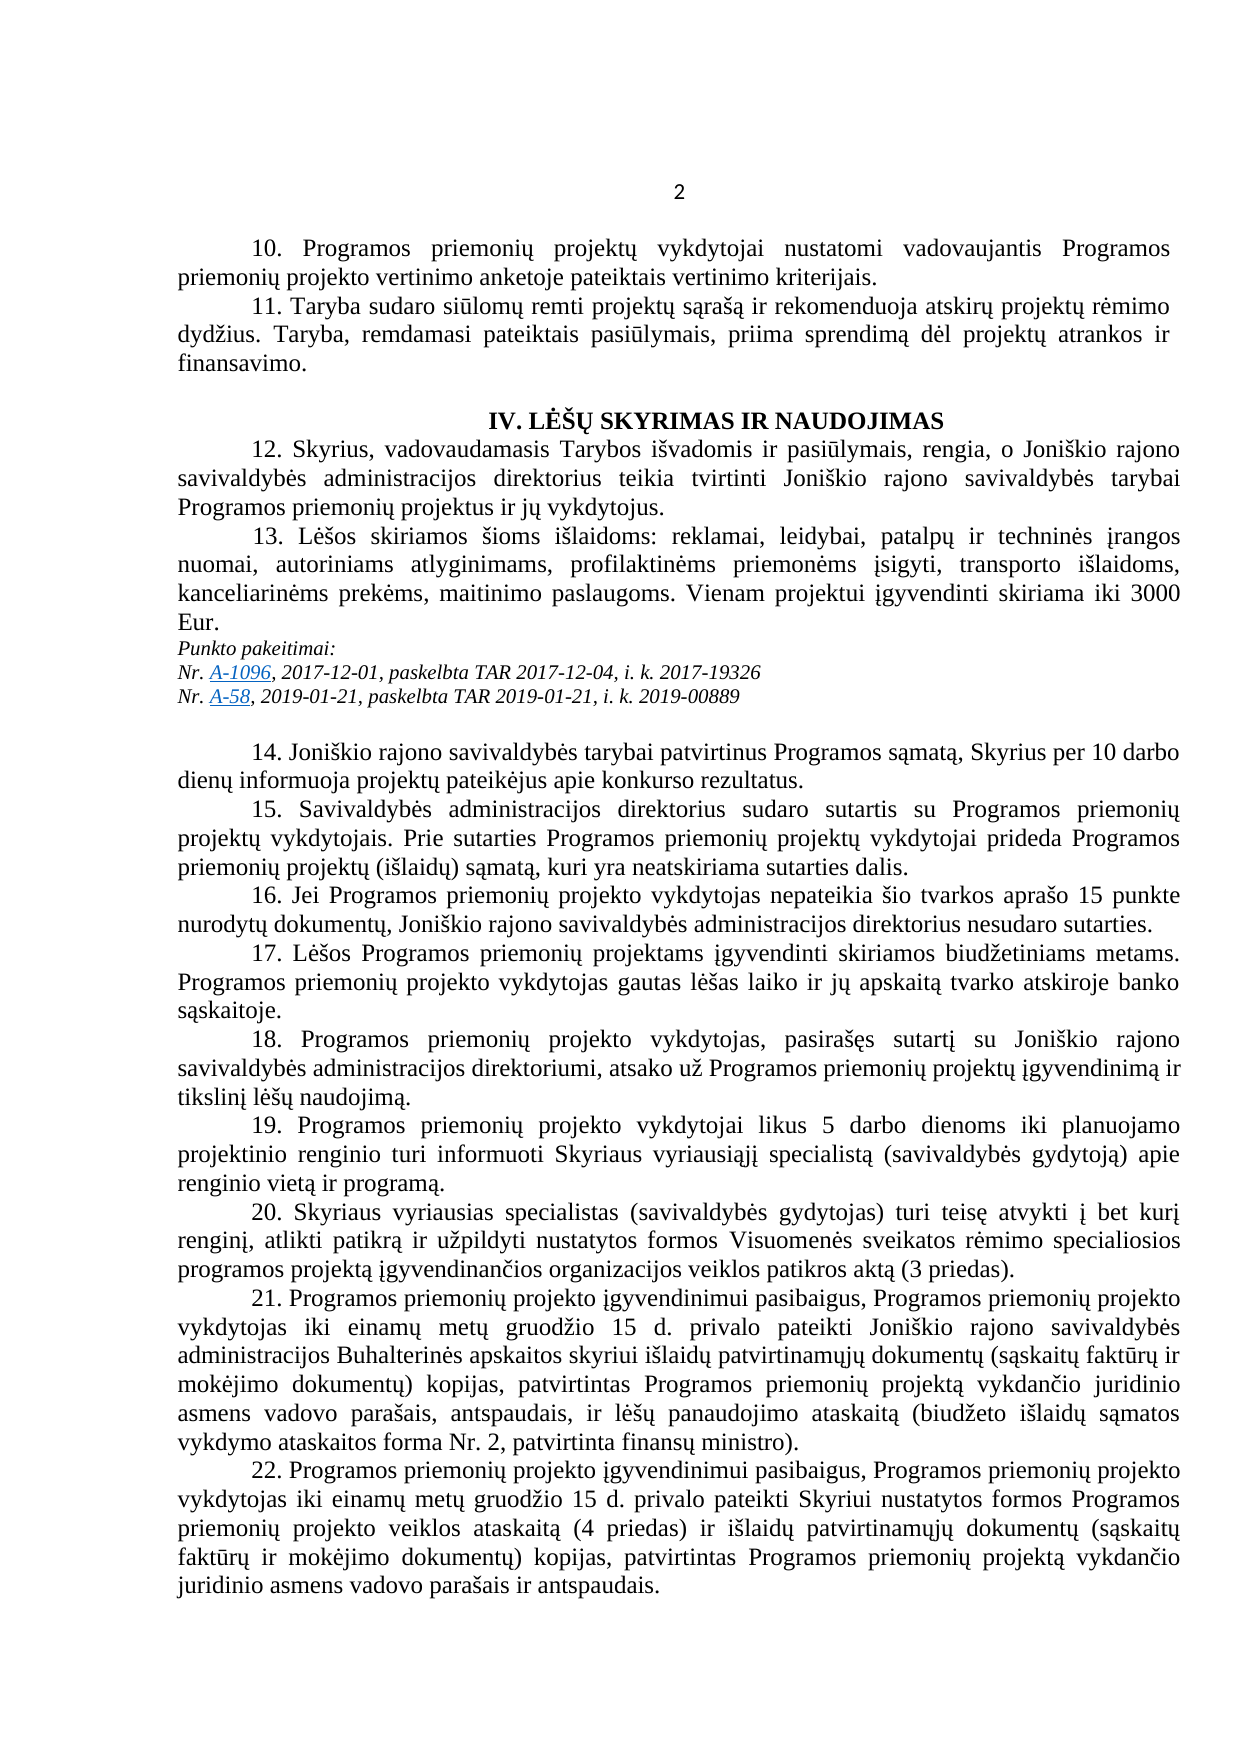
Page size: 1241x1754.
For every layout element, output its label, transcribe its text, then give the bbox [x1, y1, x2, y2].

text Punkto pakeitimai: [177, 636, 1181, 660]
text IV. LĖŠŲ SKYRIMAS IR NAUDOJIMAS [177, 406, 1181, 434]
text Nr. A-1096, 2017-12-01, paskelbta TAR 2017-12-04, i. k. 2017-19326 [177, 660, 1181, 684]
text 11. Taryba sudaro siūlomų remti projektų sąrašą ir rekomenduoja atskirų projektų rėmimo dydžius. Taryba, remdamasi pateiktais pasiūlymais, priima sprendimą dėl projektų atrankos ir finansavimo. [177, 291, 1171, 377]
text 18. Programos priemonių projekto vykdytojas, pasirašęs sutartį su Joniškio rajono savivaldybės administracijos direktoriumi, atsako už Programos priemonių projektų įgyvendinimą ir tikslinį lėšų naudojimą. [177, 1024, 1181, 1110]
text 16. Jei Programos priemonių projekto vykdytojas nepateikia šio tvarkos aprašo 15 punkte nurodytų dokumentų, Joniškio rajono savivaldybės administracijos direktorius nesudaro sutarties. [177, 880, 1181, 938]
text 12. Skyrius, vadovaudamasis Tarybos išvadomis ir pasiūlymais, rengia, o Joniškio rajono savivaldybės administracijos direktorius teikia tvirtinti Joniškio rajono savivaldybės tarybai Programos priemonių projektus ir jų vykdytojus. [177, 434, 1181, 521]
text 10. Programos priemonių projektų vykdytojai nustatomi vadovaujantis Programos priemonių projekto vertinimo anketoje pateiktais vertinimo kriterijais. [177, 233, 1171, 291]
text Nr. A-58, 2019-01-21, paskelbta TAR 2019-01-21, i. k. 2019-00889 [177, 684, 1181, 708]
text 21. Programos priemonių projekto įgyvendinimui pasibaigus, Programos priemonių projekto vykdytojas iki einamų metų gruodžio 15 d. privalo pateikti Joniškio rajono savivaldybės administracijos Buhalterinės apskaitos skyriui išlaidų patvirtinamųjų dokumentų (sąskaitų faktūrų ir mokėjimo dokumentų) kopijas, patvirtintas Programos priemonių projektą vykdančio juridinio asmens vadovo parašais, antspaudais, ir lėšų panaudojimo ataskaitą (biudžeto išlaidų sąmatos vykdymo ataskaitos forma Nr. 2, patvirtinta finansų ministro). [177, 1283, 1181, 1455]
text 20. Skyriaus vyriausias specialistas (savivaldybės gydytojas) turi teisę atvykti į bet kurį renginį, atlikti patikrą ir užpildyti nustatytos formos Visuomenės sveikatos rėmimo specialiosios programos projektą įgyvendinančios organizacijos veiklos patikros aktą (3 priedas). [177, 1197, 1181, 1283]
text 22. Programos priemonių projekto įgyvendinimui pasibaigus, Programos priemonių projekto vykdytojas iki einamų metų gruodžio 15 d. privalo pateikti Skyriui nustatytos formos Programos priemonių projekto veiklos ataskaitą (4 priedas) ir išlaidų patvirtinamųjų dokumentų (sąskaitų faktūrų ir mokėjimo dokumentų) kopijas, patvirtintas Programos priemonių projektą vykdančio juridinio asmens vadovo parašais ir antspaudais. [177, 1455, 1181, 1599]
text 19. Programos priemonių projekto vykdytojai likus 5 darbo dienoms iki planuojamo projektinio renginio turi informuoti Skyriaus vyriausiąjį specialistą (savivaldybės gydytoją) apie renginio vietą ir programą. [177, 1110, 1181, 1197]
text 14. Joniškio rajono savivaldybės tarybai patvirtinus Programos sąmatą, Skyrius per 10 darbo dienų informuoja projektų pateikėjus apie konkurso rezultatus. [177, 737, 1181, 794]
text 15. Savivaldybės administracijos direktorius sudaro sutartis su Programos priemonių projektų vykdytojais. Prie sutarties Programos priemonių projektų vykdytojai prideda Programos priemonių projektų (išlaidų) sąmatą, kuri yra neatskiriama sutarties dalis. [177, 794, 1181, 880]
text 13. Lėšos skiriamos šioms išlaidoms: reklamai, leidybai, patalpų ir techninės įrangos nuomai, autoriniams atlyginimams, profilaktinėms priemonėms įsigyti, transporto išlaidoms, kanceliarinėms prekėms, maitinimo paslaugoms. Vienam projektui įgyvendinti skiriama iki 3000 Eur. [177, 521, 1181, 636]
text 17. Lėšos Programos priemonių projektams įgyvendinti skiriamos biudžetiniams metams. Programos priemonių projekto vykdytojas gautas lėšas laiko ir jų apskaitą tvarko atskiroje banko sąskaitoje. [177, 938, 1181, 1024]
